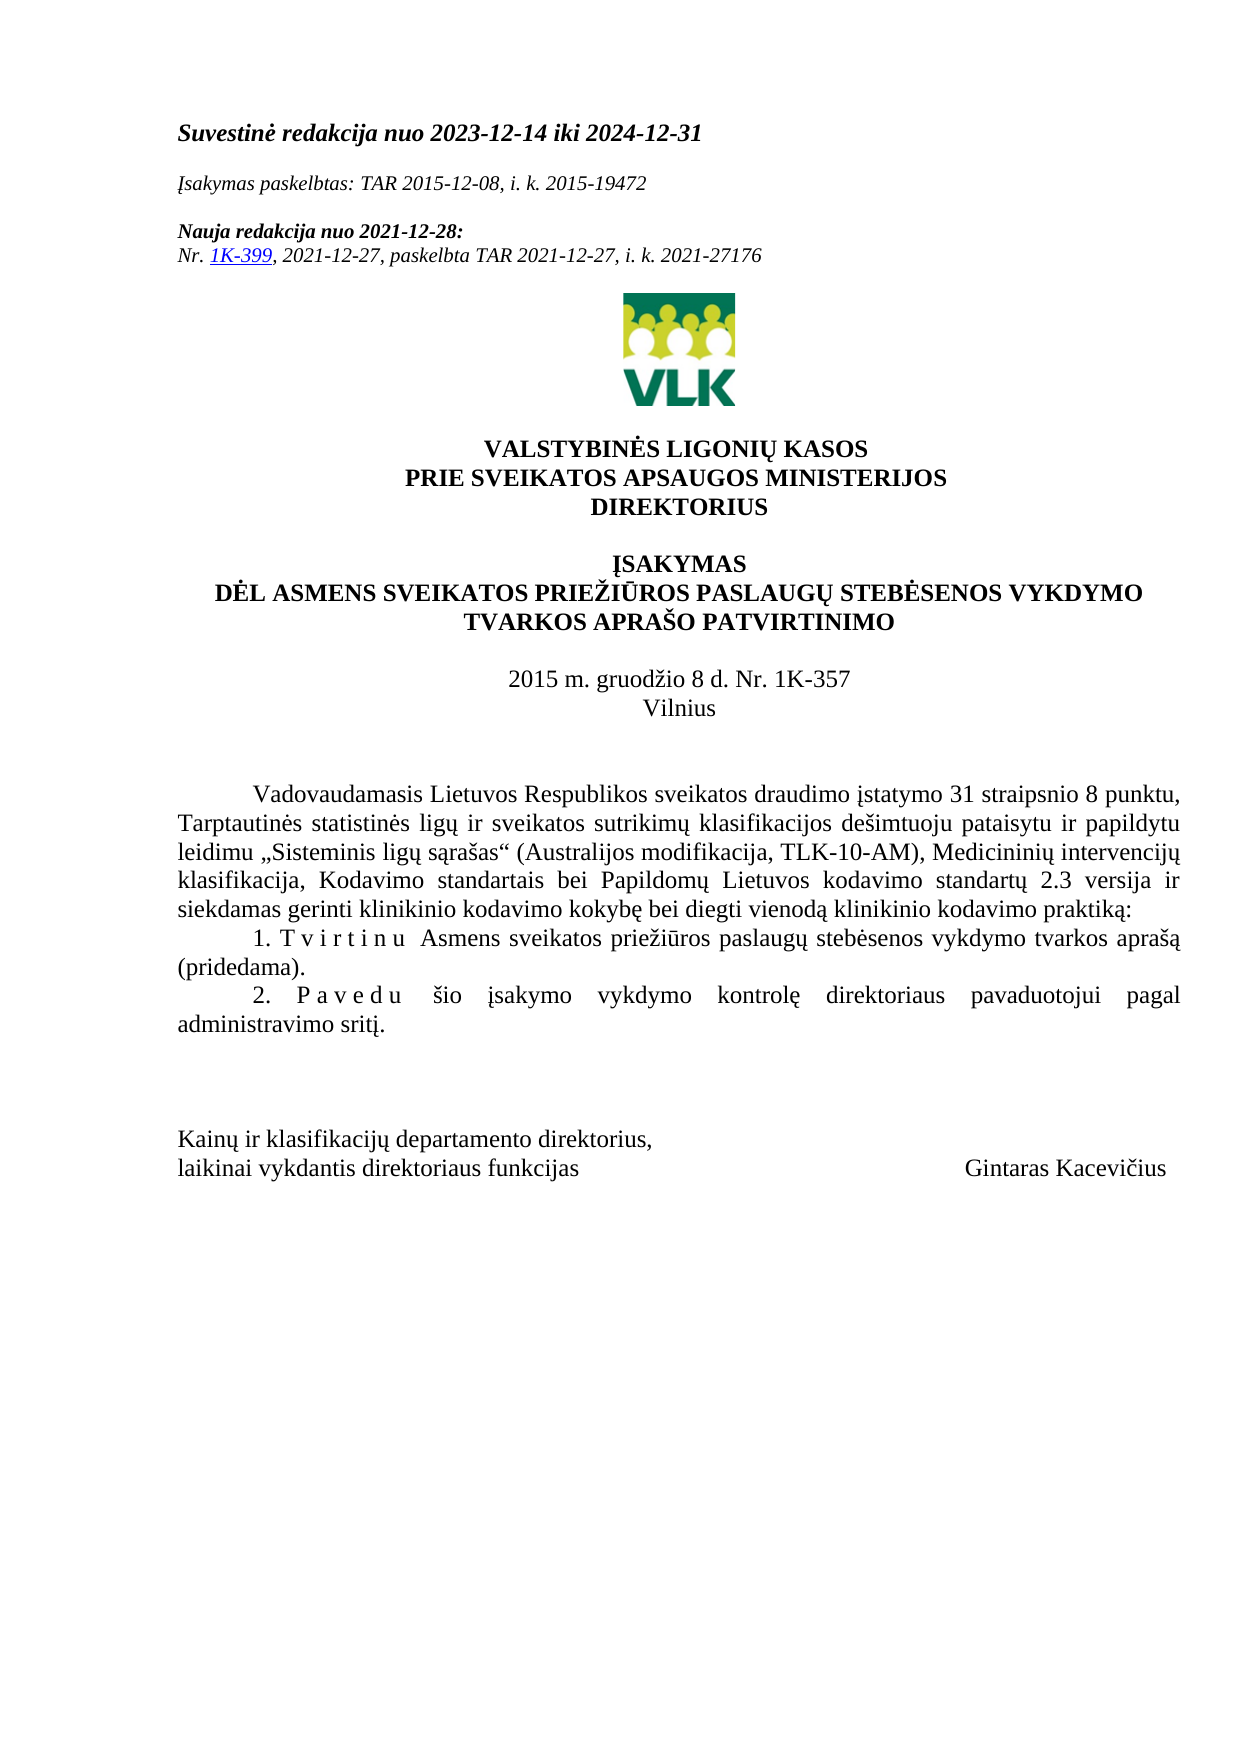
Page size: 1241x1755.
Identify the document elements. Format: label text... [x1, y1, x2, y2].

text Vilnius [177, 693, 1181, 722]
text Kainų ir klasifikacijų departamento direktorius, [177, 1124, 1181, 1153]
text 1. Tvirtinu Asmens sveikatos priežiūros paslaugų stebėsenos vykdymo tvarkos aprašą (pridedama). [177, 923, 1181, 981]
text 2. Pavedu šio įsakymo vykdymo kontrolę direktoriaus pavaduotojui pagal administravimo sritį. [177, 981, 1181, 1038]
text DĖL ASMENS SVEIKATOS PRIEŽIŪROS PASLAUGŲ STEBĖSENOS VYKDYMO TVARKOS APRAŠO PATVIRTINIMO [177, 578, 1181, 636]
text laikinai vykdantis direktoriaus funkcijas Gintaras Kacevičius [177, 1153, 1181, 1182]
text DIREKTORIUS [177, 492, 1181, 521]
text PRIE SVEIKATOS APSAUGOS MINISTERIJOS [177, 463, 1181, 492]
text Įsakymas paskelbtas: TAR 2015-12-08, i. k. 2015-19472 [177, 171, 1181, 195]
text Nr. 1K-399, 2021-12-27, paskelbta TAR 2021-12-27, i. k. 2021-27176 [177, 243, 1181, 267]
text Suvestinė redakcija nuo 2023-12-14 iki 2024-12-31 [177, 118, 1181, 147]
text Nauja redakcija nuo 2021-12-28: [177, 219, 1181, 243]
text VALSTYBINĖS LIGONIŲ KASOS [177, 434, 1181, 463]
text ĮSAKYMAS [177, 549, 1181, 578]
text 2015 m. gruodžio 8 d. Nr. 1K-357 [177, 664, 1181, 693]
text Vadovaudamasis Lietuvos Respublikos sveikatos draudimo įstatymo 31 straipsnio 8 punktu, Tarptautinės statistinės ligų ir sveikatos sutrikimų klasifikacijos dešimtuoju pataisytu ir papildytu leidimu „Sisteminis ligų sąrašas“ (Australijos modifikacija, TLK-10-AM), Medicininių intervencijų klasifikacija, Kodavimo standartais bei Papildomų Lietuvos kodavimo standartų 2.3 versija ir siekdamas gerinti klinikinio kodavimo kokybę bei diegti vienodą klinikinio kodavimo praktiką: [177, 779, 1181, 923]
